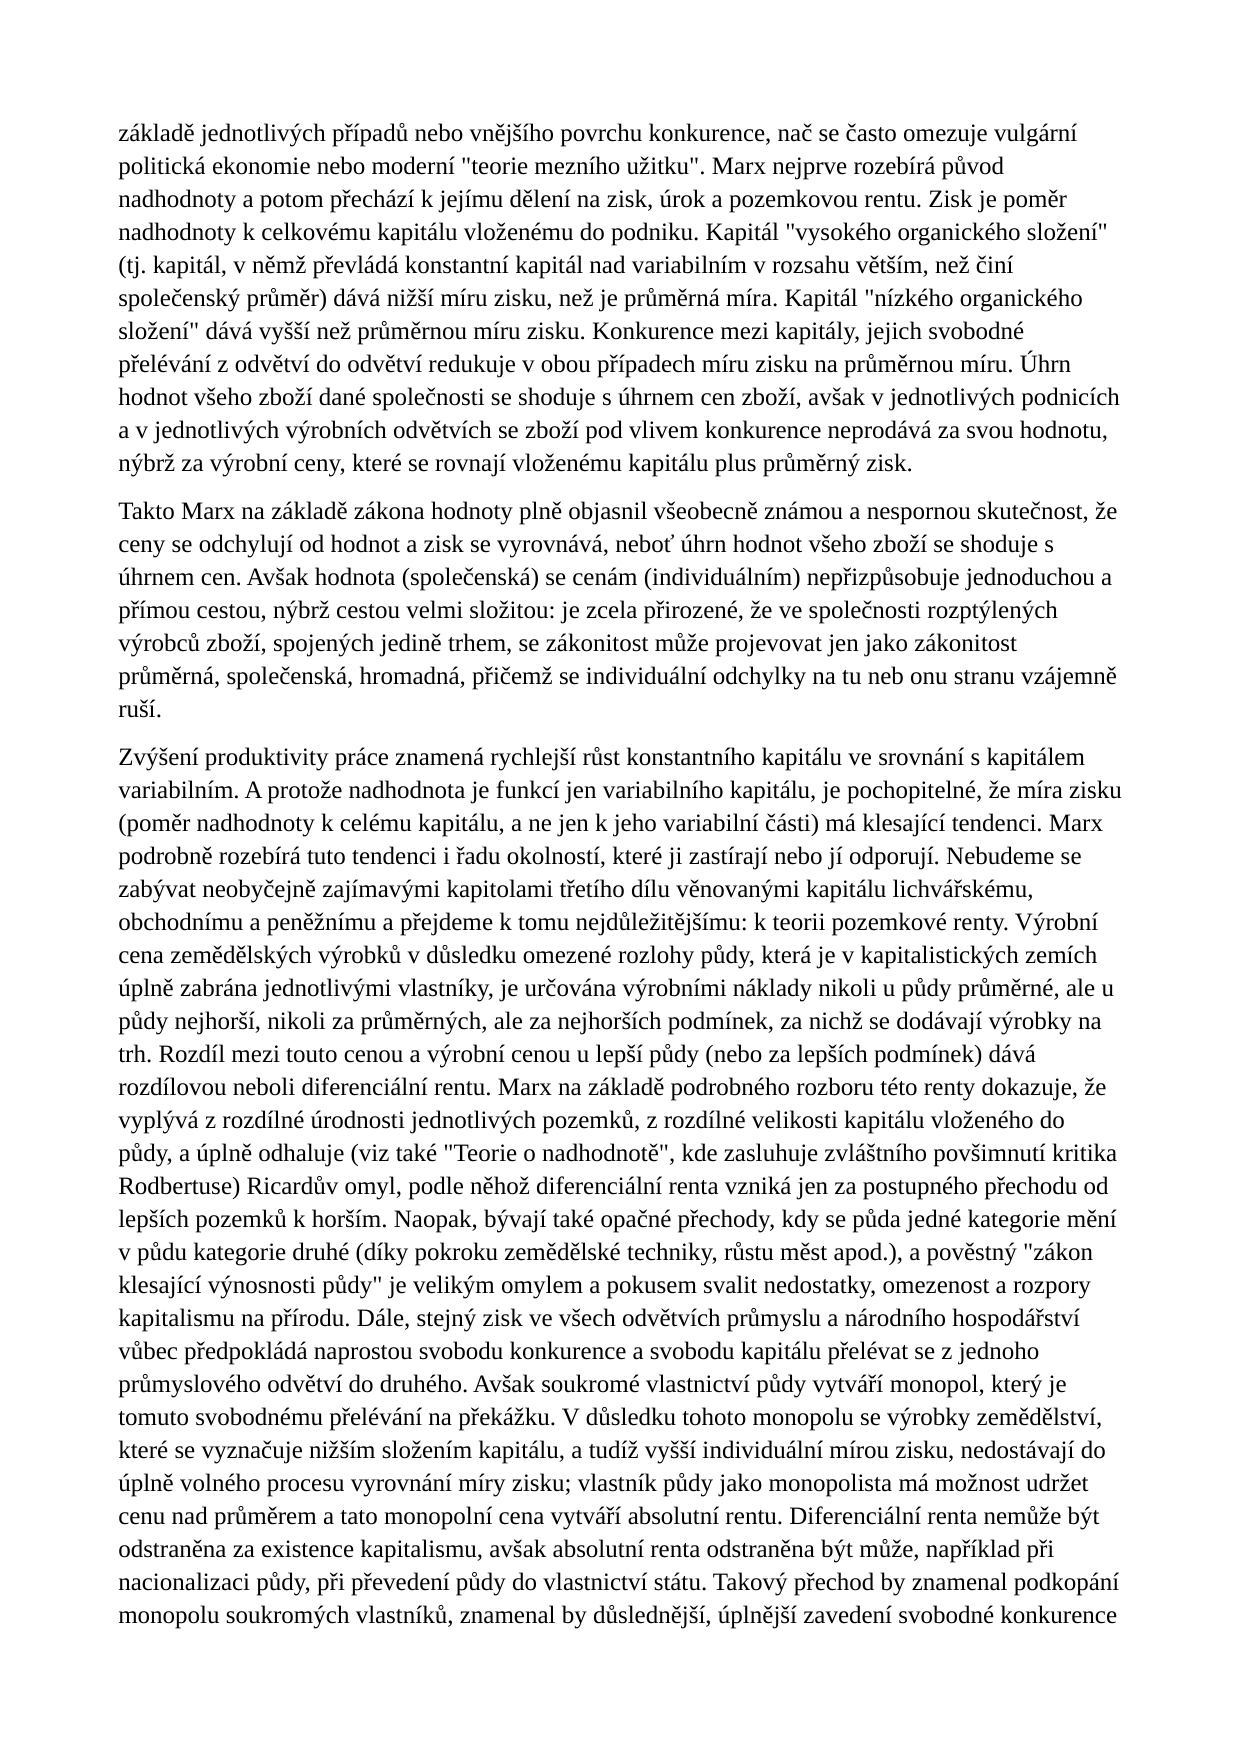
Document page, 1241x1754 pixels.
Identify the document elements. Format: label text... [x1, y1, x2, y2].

text Zvýšení produktivity práce znamená rychlejší růst konstantního kapitálu ve srovnání s kapitálem variabilním. A protože nadhodnota je funkcí jen variabilního kapitálu, je pochopitelné, že míra zisku (poměr nadhodnoty k celému kapitálu, a ne jen k jeho variabilní části) má klesající tendenci. Marx podrobně rozebírá tuto tendenci i řadu okolností, které ji zastírají nebo jí odporují. Nebudeme se zabývat neobyčejně zajímavými kapitolami třetího dílu věnovanými kapitálu lichvářskému, obchodnímu a peněžnímu a přejdeme k tomu nejdůležitějšímu: k teorii pozemkové renty. Výrobní cena zemědělských výrobků v důsledku omezené rozlohy půdy, která je v kapitalistických zemích úplně zabrána jednotlivými vlastníky, je určována výrobními náklady nikoli u půdy průměrné, ale u půdy nejhorší, nikoli za průměrných, ale za nejhorších podmínek, za nichž se dodávají výrobky na trh. Rozdíl mezi touto cenou a výrobní cenou u lepší půdy (nebo za lepších podmínek) dává rozdílovou neboli diferenciální rentu. Marx na základě podrobného rozboru této renty dokazuje, že vyplývá z rozdílné úrodnosti jednotlivých pozemků, z rozdílné velikosti kapitálu vloženého do půdy, a úplně odhaluje (viz také "Teorie o nadhodnotě", kde zasluhuje zvláštního povšimnutí kritika Rodbertuse) Ricardův omyl, podle něhož diferenciální renta vzniká jen za postupného přechodu od lepších pozemků k horším. Naopak, bývají také opačné přechody, kdy se půda jedné kategorie mění v půdu kategorie druhé (díky pokroku zemědělské techniky, růstu měst apod.), a pověstný "zákon klesající výnosnosti půdy" je velikým omylem a pokusem svalit nedostatky, omezenost a rozpory kapitalismu na přírodu. Dále, stejný zisk ve všech odvětvích průmyslu a národního hospodářství vůbec předpokládá naprostou svobodu konkurence a svobodu kapitálu přelévat se z jednoho průmyslového odvětví do druhého. Avšak soukromé vlastnictví půdy vytváří monopol, který je tomuto svobodnému přelévání na překážku. V důsledku tohoto monopolu se výrobky zemědělství, které se vyznačuje nižším složením kapitálu, a tudíž vyšší individuální mírou zisku, nedostávají do úplně volného procesu vyrovnání míry zisku; vlastník půdy jako monopolista má možnost udržet cenu nad průměrem a tato monopolní cena vytváří absolutní rentu. Diferenciální renta nemůže být odstraněna za existence kapitalismu, avšak absolutní renta odstraněna být může, například při nacionalizaci půdy, při převedení půdy do vlastnictví státu. Takový přechod by znamenal podkopání monopolu soukromých vlastníků, znamenal by důslednější, úplnější zavedení svobodné konkurence [118, 742, 1122, 1629]
text Takto Marx na základě zákona hodnoty plně objasnil všeobecně známou a nespornou skutečnost, že ceny se odchylují od hodnot a zisk se vyrovnává, neboť úhrn hodnot všeho zboží se shoduje s úhrnem cen. Avšak hodnota (společenská) se cenám (individuálním) nepřizpůsobuje jednoduchou a přímou cestou, nýbrž cestou velmi složitou: je zcela přirozené, že ve společnosti rozptýlených výrobců zboží, spojených jedině trhem, se zákonitost může projevovat jen jako zákonitost průměrná, společenská, hromadná, přičemž se individuální odchylky na tu neb onu stranu vzájemně ruší. [118, 496, 1122, 723]
text základě jednotlivých případů nebo vnějšího povrchu konkurence, nač se často omezuje vulgární politická ekonomie nebo moderní "teorie mezního užitku". Marx nejprve rozebírá původ nadhodnoty a potom přechází k jejímu dělení na zisk, úrok a pozemkovou rentu. Zisk je poměr nadhodnoty k celkovému kapitálu vloženému do podniku. Kapitál "vysokého organického složení" (tj. kapitál, v němž převládá konstantní kapitál nad variabilním v rozsahu větším, než činí společenský průměr) dává nižší míru zisku, než je průměrná míra. Kapitál "nízkého organického složení" dává vyšší než průměrnou míru zisku. Konkurence mezi kapitály, jejich svobodné přelévání z odvětví do odvětví redukuje v obou případech míru zisku na průměrnou míru. Úhrn hodnot všeho zboží dané společnosti se shoduje s úhrnem cen zboží, avšak v jednotlivých podnicích a v jednotlivých výrobních odvětvích se zboží pod vlivem konkurence neprodává za svou hodnotu, nýbrž za výrobní ceny, které se rovnají vloženému kapitálu plus průměrný zisk. [118, 118, 1122, 477]
